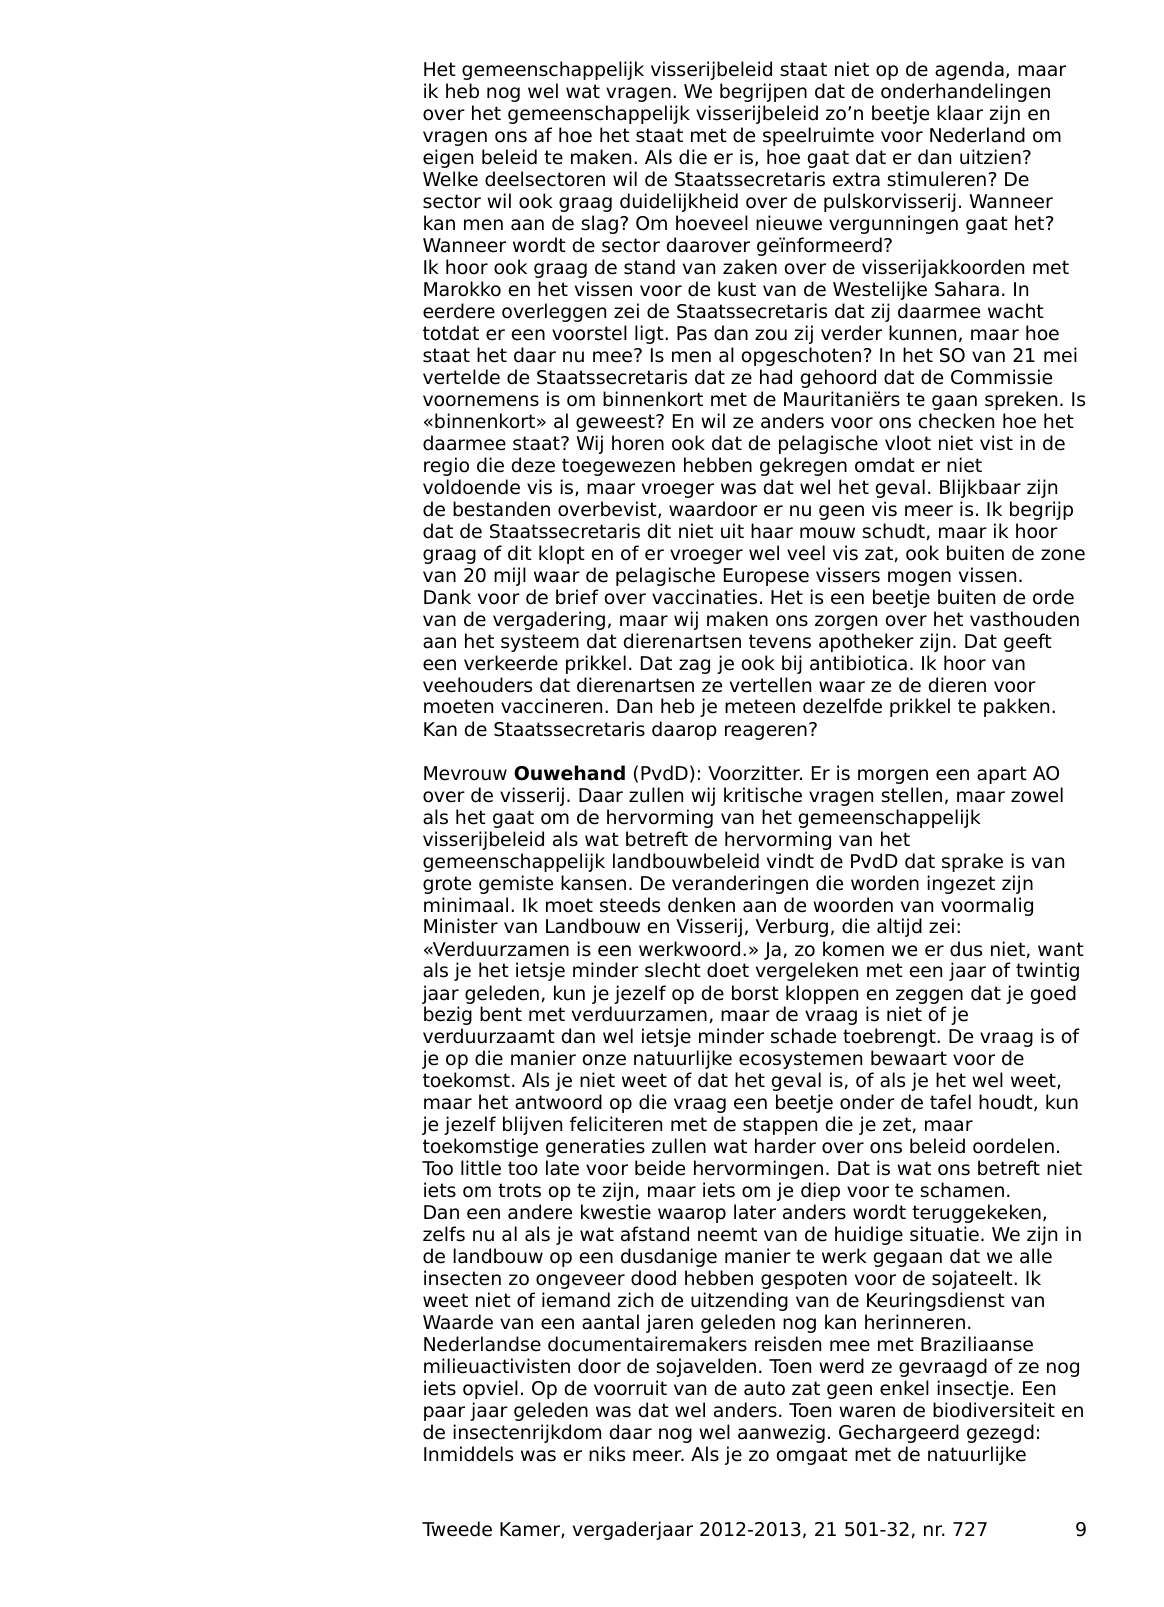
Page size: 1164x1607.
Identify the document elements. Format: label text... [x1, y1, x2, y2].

text Ik hoor ook graag de stand van zaken over de visserijakkoorden met Marokko en het vissen voor de kust van de Westelijke Sahara. In eerdere overleggen zei de Staatssecretaris dat zij daarmee wacht totdat er een voorstel ligt. Pas dan zou zij verder kunnen, maar hoe staat het daar nu mee? Is men al opgeschoten? In het SO van 21 mei vertelde de Staatssecretaris dat ze had gehoord dat de Commissie voornemens is om binnenkort met de Mauritaniërs te gaan spreken. Is «binnenkort» al geweest? En wil ze anders voor ons checken hoe het daarmee staat? Wij horen ook dat de pelagische vloot niet vist in de regio die deze toegewezen hebben gekregen omdat er niet voldoende vis is, maar vroeger was dat wel het geval. Blijkbaar zijn de bestanden overbevist, waardoor er nu geen vis meer is. Ik begrijp dat de Staatssecretaris dit niet uit haar mouw schudt, maar ik hoor graag of dit klopt en of er vroeger wel veel vis zat, ook buiten de zone van 20 mijl waar de pelagische Europese vissers mogen vissen. [422, 257, 1087, 587]
text Mevrouw Ouwehand (PvdD): Voorzitter. Er is morgen een apart AO over de visserij. Daar zullen wij kritische vragen stellen, maar zowel als het gaat om de hervorming van het gemeenschappelijk visserijbeleid als wat betreft de hervorming van het gemeenschappelijk landbouwbeleid vindt de PvdD dat sprake is van grote gemiste kansen. De veranderingen die worden ingezet zijn minimaal. Ik moet steeds denken aan de woorden van voormalig Minister van Landbouw en Visserij, Verburg, die altijd zei: «Verduurzamen is een werkwoord.» Ja, zo komen we er dus niet, want als je het ietsje minder slecht doet vergeleken met een jaar of twintig jaar geleden, kun je jezelf op de borst kloppen en zeggen dat je goed bezig bent met verduurzamen, maar de vraag is niet of je verduurzaamt dan wel ietsje minder schade toebrengt. De vraag is of je op die manier onze natuurlijke ecosystemen bewaart voor de toekomst. Als je niet weet of dat het geval is, of als je het wel weet, maar het antwoord op die vraag een beetje onder de tafel houdt, kun je jezelf blijven feliciteren met de stappen die je zet, maar toekomstige generaties zullen wat harder over ons beleid oordelen. Too little too late voor beide hervormingen. Dat is wat ons betreft niet iets om trots op te zijn, maar iets om je diep voor te schamen. [422, 763, 1087, 1202]
text Dank voor de brief over vaccinaties. Het is een beetje buiten de orde van de vergadering, maar wij maken ons zorgen over het vasthouden aan het systeem dat dierenartsen tevens apotheker zijn. Dat geeft een verkeerde prikkel. Dat zag je ook bij antibiotica. Ik hoor van veehouders dat dierenartsen ze vertellen waar ze de dieren voor moeten vaccineren. Dan heb je meteen dezelfde prikkel te pakken. Kan de Staatssecretaris daarop reageren? [422, 587, 1087, 740]
text Het gemeenschappelijk visserijbeleid staat niet op de agenda, maar ik heb nog wel wat vragen. We begrijpen dat de onderhandelingen over het gemeenschappelijk visserijbeleid zo’n beetje klaar zijn en vragen ons af hoe het staat met de speelruimte voor Nederland om eigen beleid te maken. Als die er is, hoe gaat dat er dan uitzien? Welke deelsectoren wil de Staatssecretaris extra stimuleren? De sector wil ook graag duidelijkheid over de pulskorvisserij. Wanneer kan men aan de slag? Om hoeveel nieuwe vergunningen gaat het? Wanneer wordt de sector daarover geïnformeerd? [422, 59, 1087, 257]
text Dan een andere kwestie waarop later anders wordt teruggekeken, zelfs nu al als je wat afstand neemt van de huidige situatie. We zijn in de landbouw op een dusdanige manier te werk gegaan dat we alle insecten zo ongeveer dood hebben gespoten voor de sojateelt. Ik weet niet of iemand zich de uitzending van de Keuringsdienst van Waarde van een aantal jaren geleden nog kan herinneren. Nederlandse documentairemakers reisden mee met Braziliaanse milieuactivisten door de sojavelden. Toen werd ze gevraagd of ze nog iets opviel. Op de voorruit van de auto zat geen enkel insectje. Een paar jaar geleden was dat wel anders. Toen waren de biodiversiteit en de insectenrijkdom daar nog wel aanwezig. Gechargeerd gezegd: Inmiddels was er niks meer. Als je zo omgaat met de natuurlijke [422, 1202, 1087, 1466]
